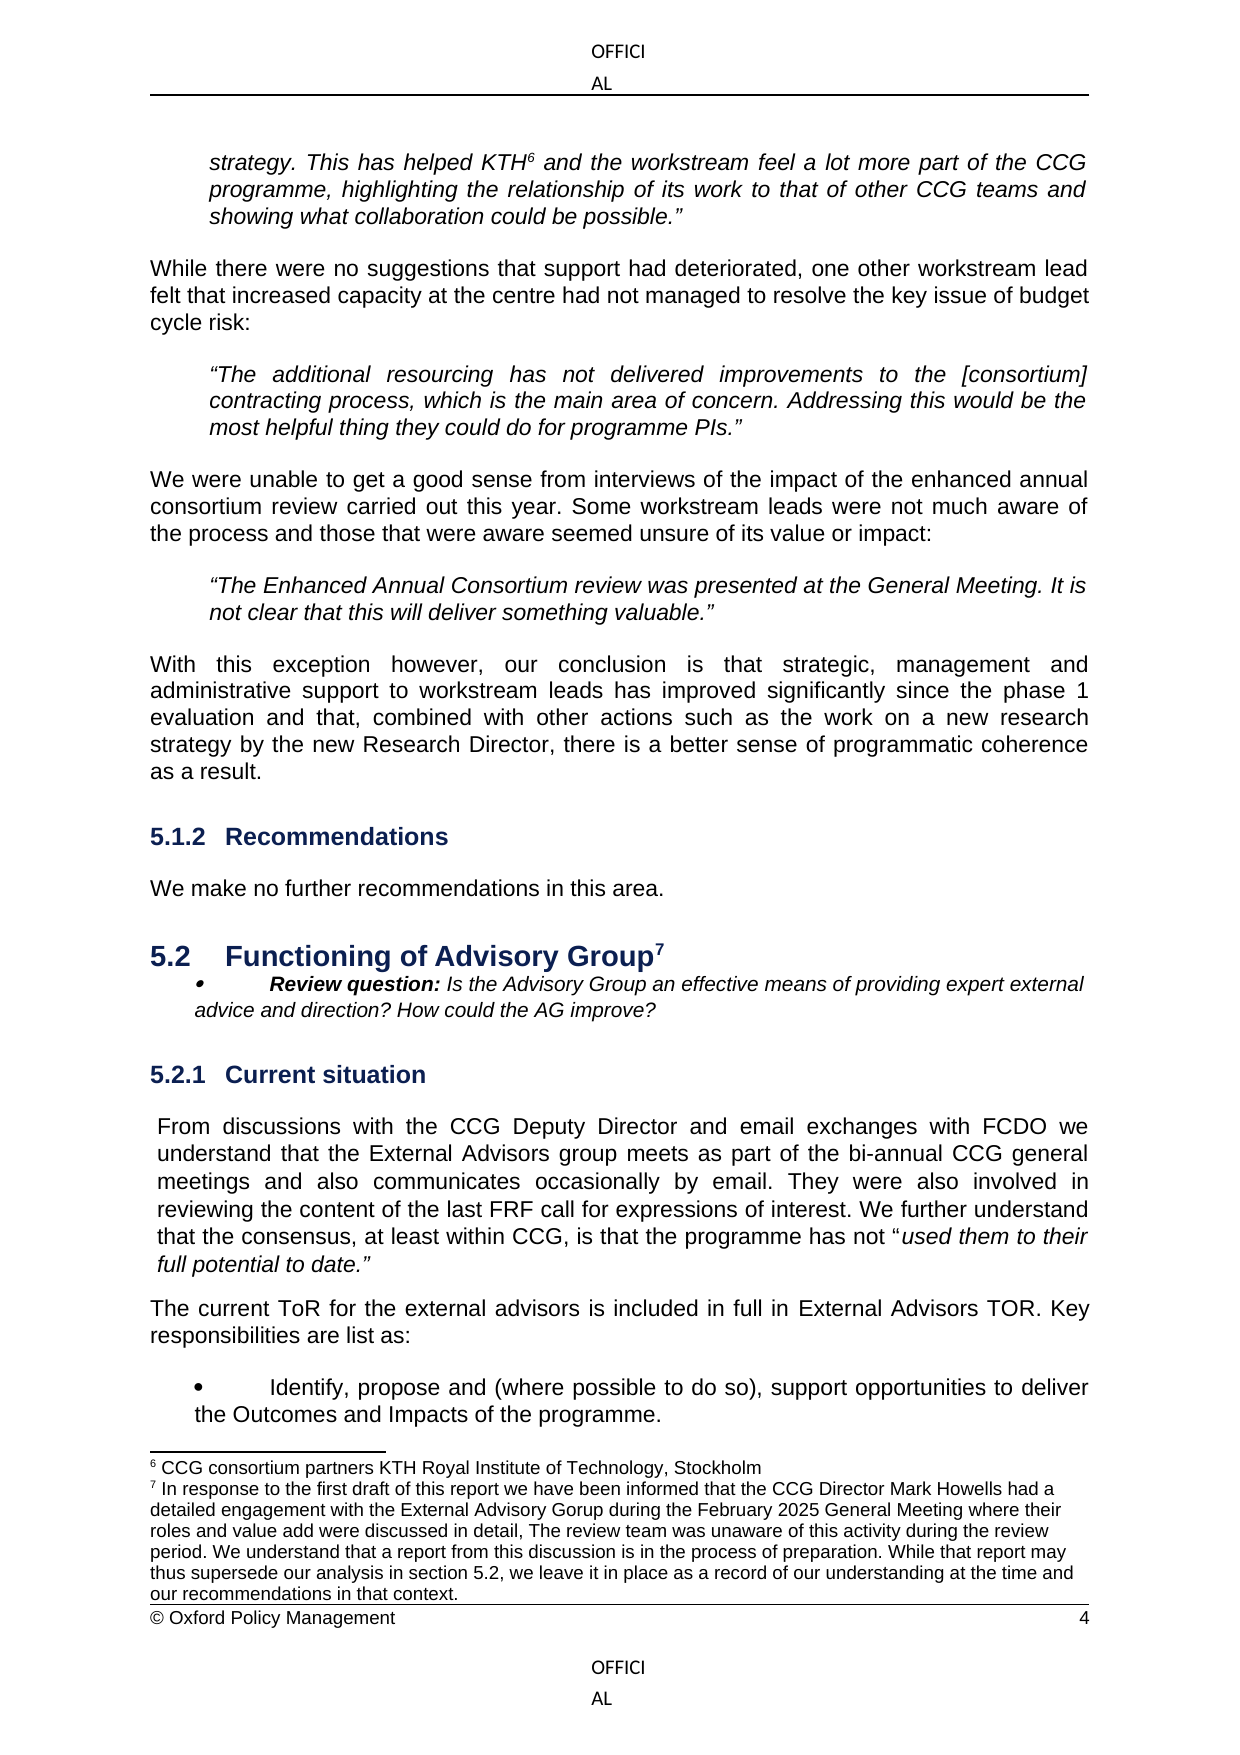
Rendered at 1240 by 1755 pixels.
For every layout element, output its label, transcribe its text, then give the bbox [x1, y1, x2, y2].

text CCG consortium partners KTH Royal Institute of Technology, Stockholm [150, 1458, 1089, 1478]
text “The Enhanced Annual Consortium review was presented at the General Meeting. It is not clear that this will deliver something valuable.” [209, 572, 1089, 625]
text With this exception however, our conclusion is that strategic, management and administrative support to workstream leads has improved significantly since the phase 1 evaluation and that, combined with other actions such as the work on a new research strategy by the new Research Director, there is a better sense of programmatic coherence as a result. [150, 651, 1089, 784]
subtitle 5.2 Functioning of Advisory Group [150, 940, 1089, 973]
subtitle 5.2.1 Current situation [150, 1061, 1089, 1088]
list Identify, propose and (where possible to do so), support opportunities to deliver the Outcomes and Impacts of the programme. [194, 1374, 1089, 1427]
text The current ToR for the external advisors is included in full in Annex C. Key responsibilities are list as: [150, 1296, 1089, 1348]
text strategy. This has helped KTH and the workstream feel a lot more part of the CCG programme, highlighting the relationship of its work to that of other CCG teams and showing what collaboration could be possible.” [209, 150, 1089, 229]
text We make no further recommendations in this area. [150, 876, 1089, 902]
text “The additional resourcing has not delivered improvements to the [consortium] contracting process, which is the main area of concern. Addressing this would be the most helpful thing they could do for programme PIs.” [209, 361, 1089, 441]
subtitle 5.1.2 Recommendations [150, 823, 1089, 851]
text From discussions with the CCG Deputy Director and email exchanges with FCDO we understand that the External Advisors group meets as part of the bi-annual CCG general meetings and also communicates occasionally by email. They were also involved in reviewing the content of the last FRF call for expressions of interest. We further understand that the consensus, at least within CCG, is that the programme has not “used them to their full potential to date.” [157, 1113, 1089, 1277]
text In response to the first draft of this report we have been informed that the CCG Director Mark Howells had a detailed engagement with the External Advisory Gorup during the February 2025 General Meeting where their roles and value add were discussed in detail, The review team was unaware of this activity during the review period. We understand that a report from this discussion is in the process of preparation. While that report may thus supersede our analysis in section 5.2, we leave it in place as a record of our understanding at the time and our recommendations in that context. [150, 1478, 1089, 1604]
text While there were no suggestions that support had deteriorated, one other workstream lead felt that increased capacity at the centre had not managed to resolve the key issue of budget cycle risk: [150, 256, 1089, 335]
text We were unable to get a good sense from interviews of the impact of the enhanced annual consortium review carried out this year. Some workstream leads were not much aware of the process and those that were aware seemed unsure of its value or impact: [150, 467, 1089, 546]
list Review question: Is the Advisory Group an effective means of providing expert external advice and direction? How could the AG improve? [194, 973, 1089, 1021]
